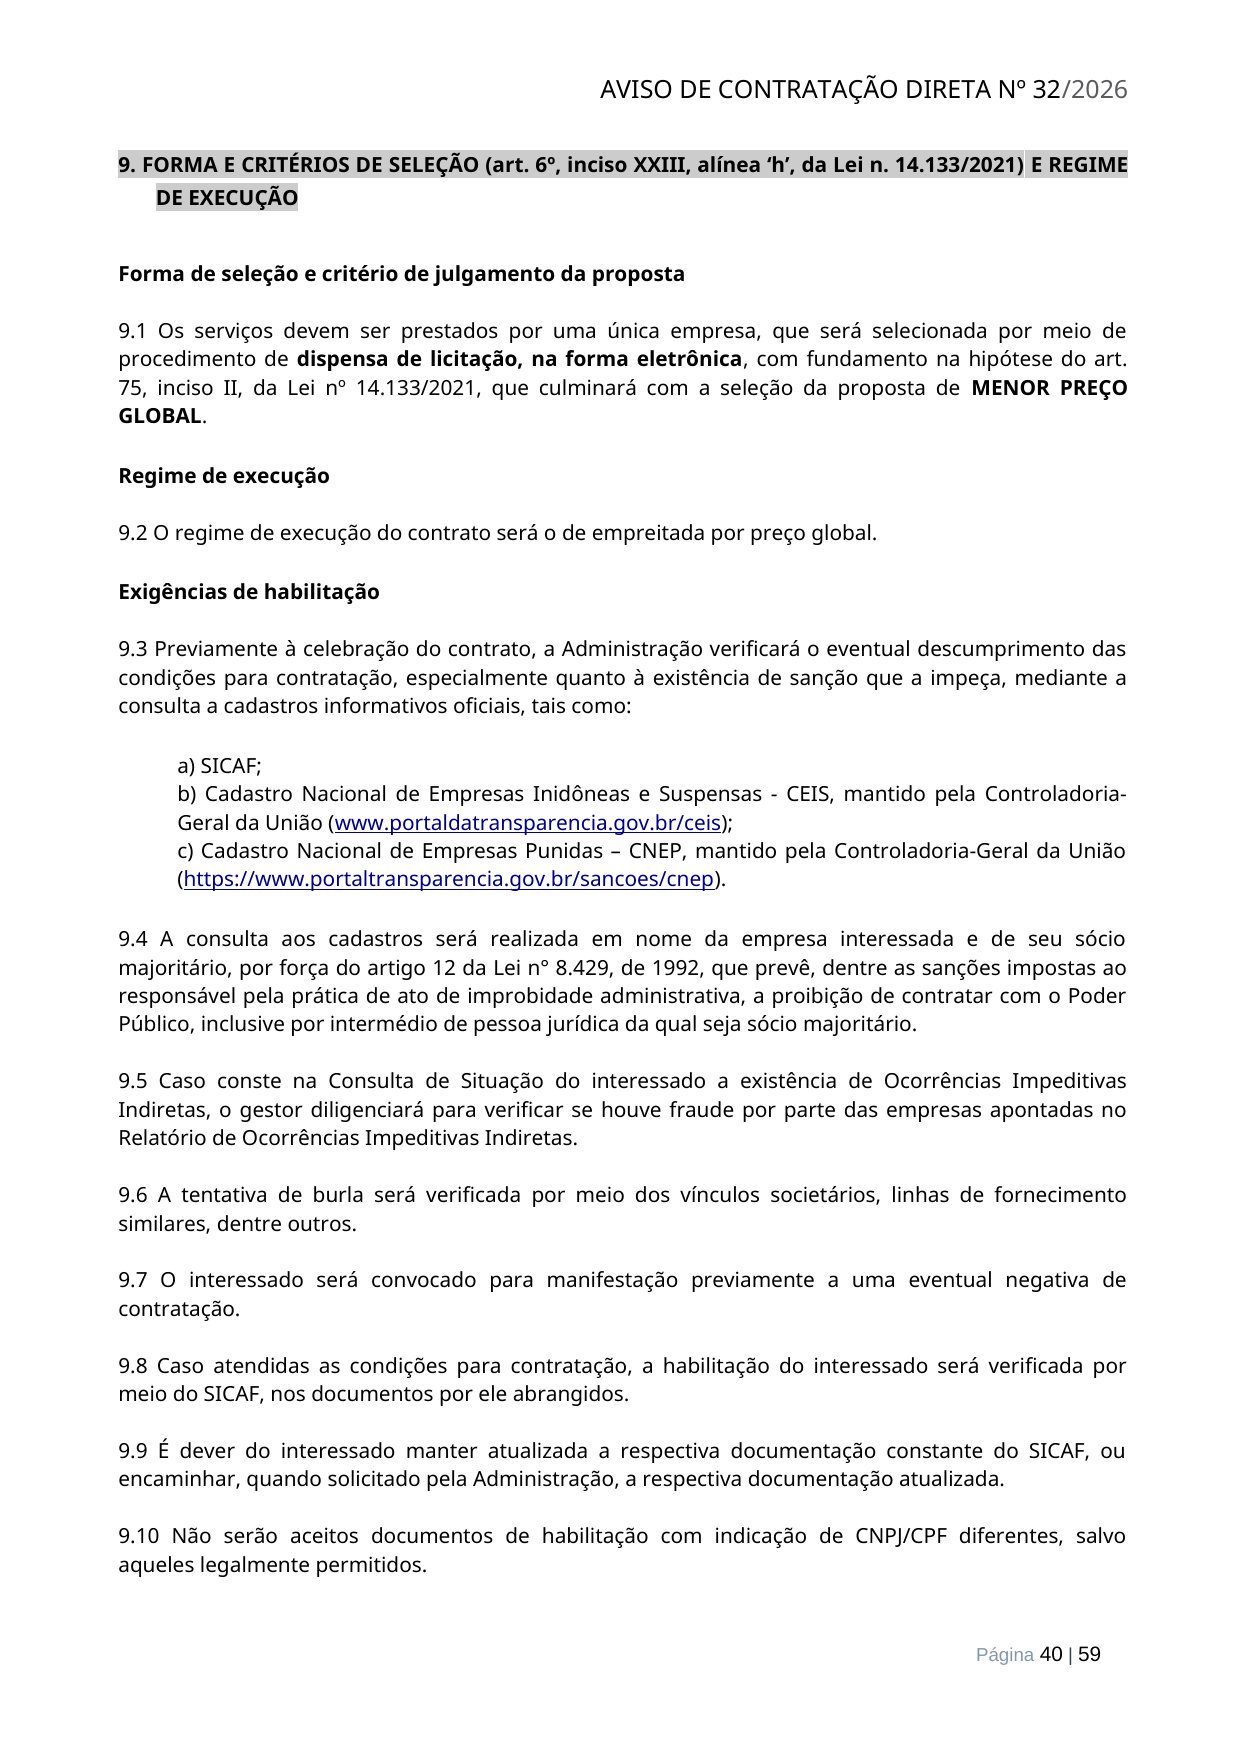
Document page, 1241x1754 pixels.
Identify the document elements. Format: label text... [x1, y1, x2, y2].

text 9.2 O regime de execução do contrato será o de empreitada por preço global. [118, 518, 1128, 546]
text 9.10 Não serão aceitos documentos de habilitação com indicação de CNPJ/CPF diferentes, salvo aqueles legalmente permitidos. [118, 1521, 1128, 1578]
text Exigências de habilitação [118, 577, 1128, 606]
text 9.4 A consulta aos cadastros será realizada em nome da empresa interessada e de seu sócio majoritário, por força do artigo 12 da Lei n° 8.429, de 1992, que prevê, dentre as sanções impostas ao responsável pela prática de ato de improbidade administrativa, a proibição de contratar com o Poder Público, inclusive por intermédio de pessoa jurídica da qual seja sócio majoritário. [118, 924, 1128, 1038]
text 9.8 Caso atendidas as condições para contratação, a habilitação do interessado será verificada por meio do SICAF, nos documentos por ele abrangidos. [118, 1351, 1128, 1408]
text 9.9 É dever do interessado manter atualizada a respectiva documentação constante do SICAF, ou encaminhar, quando solicitado pela Administração, a respectiva documentação atualizada. [118, 1436, 1128, 1493]
text a) SICAF; [177, 751, 1128, 779]
text 9.7 O interessado será convocado para manifestação previamente a uma eventual negativa de contratação. [118, 1266, 1128, 1322]
text Regime de execução [118, 461, 1128, 489]
text 9.5 Caso conste na Consulta de Situação do interessado a existência de Ocorrências Impeditivas Indiretas, o gestor diligenciará para verificar se houve fraude por parte das empresas apontadas no Relatório de Ocorrências Impeditivas Indiretas. [118, 1066, 1128, 1152]
text c) Cadastro Nacional de Empresas Punidas – CNEP, mantido pela Controladoria-Geral da União (https://www.portaltransparencia.gov.br/sancoes/cnep). [177, 836, 1128, 893]
text b) Cadastro Nacional de Empresas Inidôneas e Suspensas - CEIS, mantido pela Controladoria-Geral da União (www.portaldatransparencia.gov.br/ceis); [177, 779, 1128, 836]
subtitle 9. FORMA E CRITÉRIOS DE SELEÇÃO (art. 6º, inciso XXIII, alínea ‘h’, da Lei n. 14.133/2021) E REGIME DE EXECUÇÃO [118, 150, 1128, 211]
text 9.6 A tentativa de burla será verificada por meio dos vínculos societários, linhas de fornecimento similares, dentre outros. [118, 1180, 1128, 1237]
text 9.1 Os serviços devem ser prestados por uma única empresa, que será selecionada por meio de procedimento de dispensa de licitação, na forma eletrônica, com fundamento na hipótese do art. 75, inciso II, da Lei nº 14.133/2021, que culminará com a seleção da proposta de MENOR PREÇO GLOBAL. [118, 316, 1128, 429]
text 9.3 Previamente à celebração do contrato, a Administração verificará o eventual descumprimento das condições para contratação, especialmente quanto à existência de sanção que a impeça, mediante a consulta a cadastros informativos oficiais, tais como: [118, 634, 1128, 719]
text Forma de seleção e critério de julgamento da proposta [118, 259, 1128, 287]
